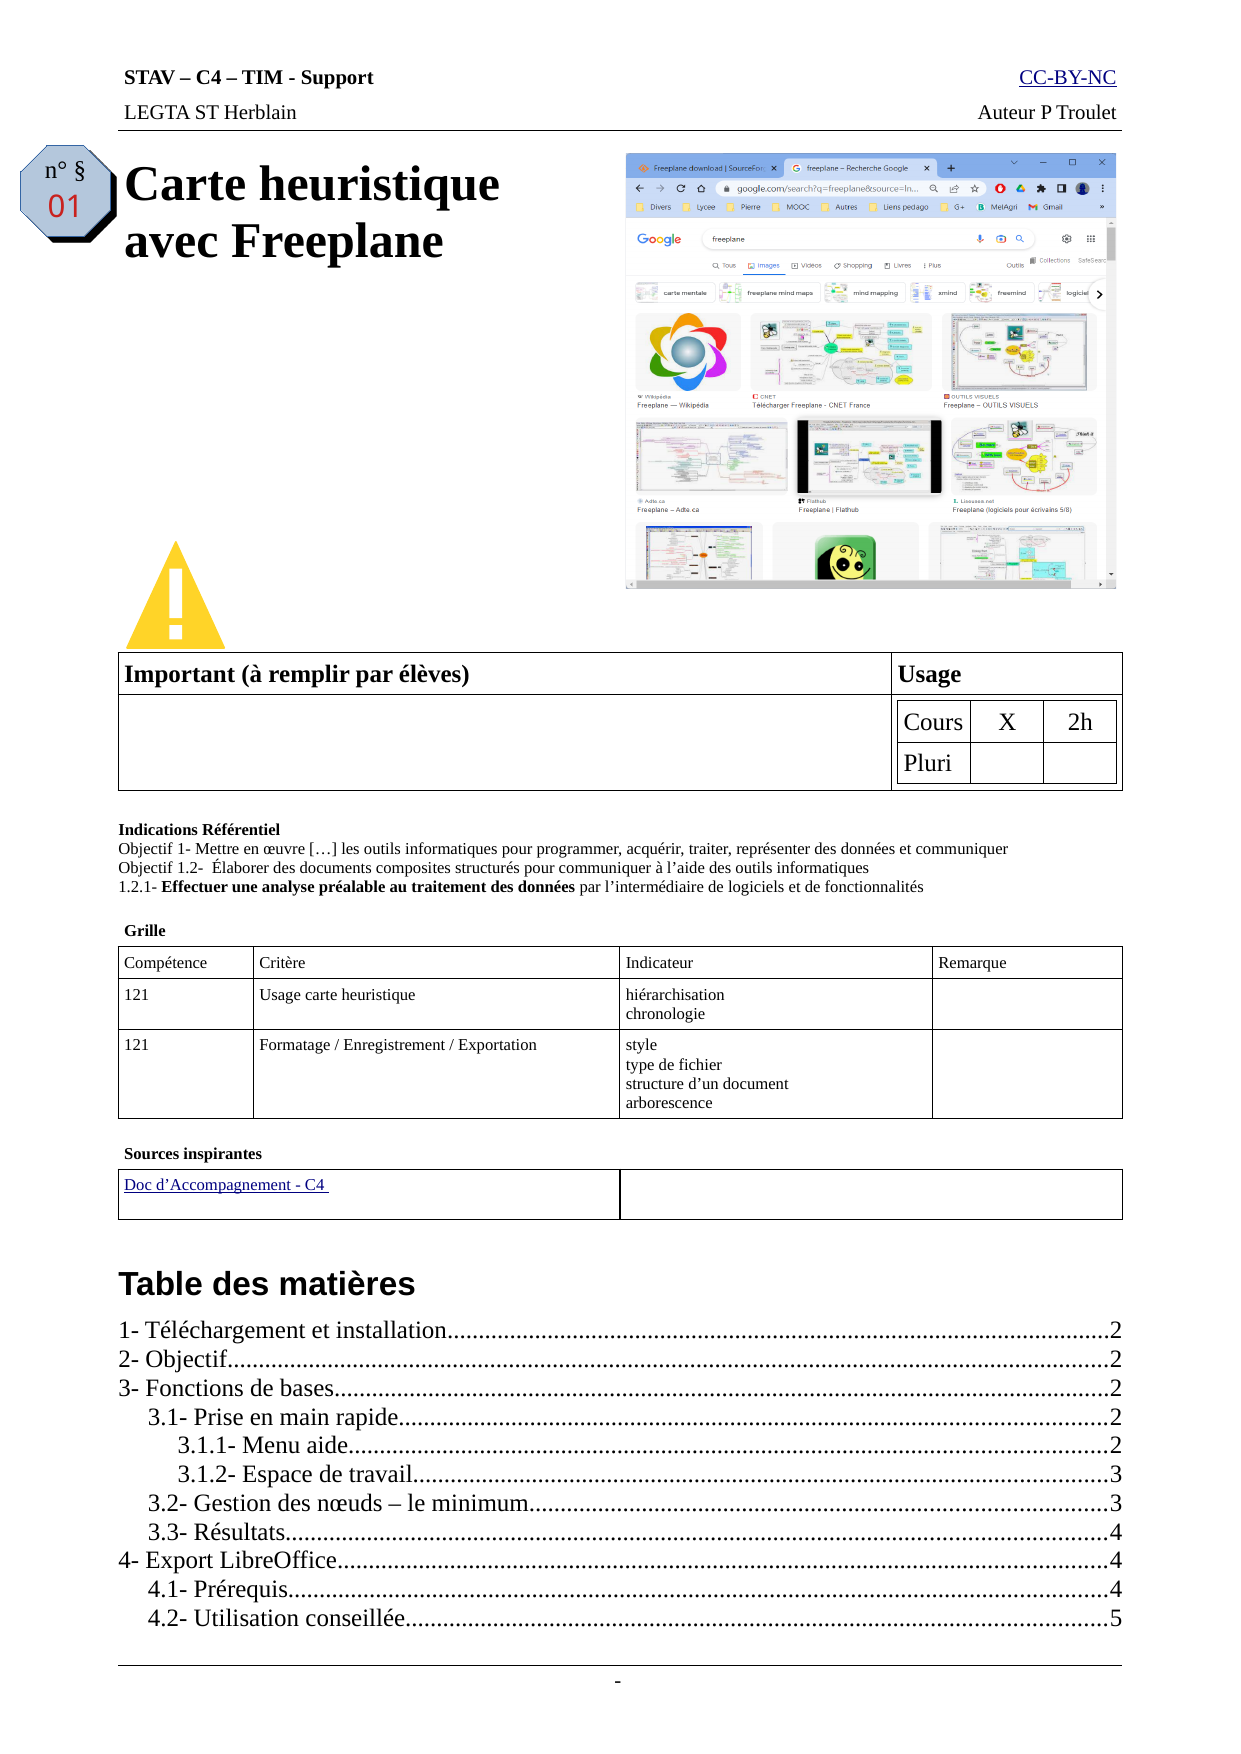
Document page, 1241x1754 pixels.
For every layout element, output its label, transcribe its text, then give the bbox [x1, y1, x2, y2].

text 4.2- Utilisation conseillée 5 [148, 1603, 1122, 1632]
text 3.2- Gestion des nœuds – le minimum 3 [148, 1488, 1122, 1517]
table_header [620, 148, 1122, 652]
text 3- Fonctions de bases 2 [118, 1373, 1122, 1402]
table_cell [119, 695, 891, 790]
table_cell Formatage / Enregistrement / Exportation [254, 1030, 619, 1118]
table_header Important (à remplir par élèves) [119, 653, 891, 693]
table_cell Critère [254, 947, 619, 978]
text 4.1- Prérequis 4 [148, 1574, 1122, 1603]
table_cell [892, 695, 1122, 790]
text 4- Export LibreOffice 4 [118, 1545, 1122, 1574]
table_cell 121 [119, 979, 253, 1028]
text 1.2.1- Effectuer une analyse préalable au traitement des données par l’intermédiaire de logiciels et de fonctionnalités [118, 877, 1122, 896]
text 1- Téléchargement et installation 2 [118, 1315, 1122, 1344]
table_header 2h [1044, 701, 1116, 742]
text 2- Objectif 2 [118, 1344, 1122, 1373]
table_cell 121 [119, 1030, 253, 1118]
table_header Cours [898, 701, 970, 742]
picture [625, 153, 1117, 589]
table_header Sources inspirantes [118, 1138, 1122, 1168]
table_cell [933, 1030, 1122, 1118]
table_cell [1044, 743, 1116, 783]
subtitle Table des matières [118, 1264, 1122, 1303]
table_cell Doc d’Accompagnement - C4 [119, 1170, 619, 1219]
table_cell Pluri [898, 743, 970, 783]
table_header X [971, 701, 1043, 742]
text 3.3- Résultats 4 [148, 1517, 1122, 1545]
table_cell hiérarchisation chronologie [620, 979, 932, 1028]
table_cell [971, 743, 1043, 783]
table_cell Compétence [119, 947, 253, 978]
text 3.1.1- Menu aide 2 [177, 1430, 1122, 1459]
text Indications Référentiel [118, 819, 1122, 839]
table_header Carte heuristique avec Freeplane [118, 148, 620, 652]
text 3.1- Prise en main rapide 2 [148, 1402, 1122, 1430]
table_cell style type de fichier structure d’un document arborescence [620, 1030, 932, 1118]
table_cell [933, 979, 1122, 1028]
text Objectif 1- Mettre en œuvre […] les outils informatiques pour programmer, acquérir, traiter, représenter des données et communiquer [118, 839, 1122, 858]
table_header Grille [118, 915, 1122, 946]
table_cell Usage carte heuristique [254, 979, 619, 1028]
text Objectif 1.2- Élaborer des documents composites structurés pour communiquer à l’aide des outils informatiques [118, 858, 1122, 877]
table_cell [621, 1170, 1122, 1219]
text 3.1.2- Espace de travail 3 [177, 1459, 1122, 1488]
table_cell Indicateur [620, 947, 932, 978]
table_header Usage [892, 653, 1122, 693]
table_cell Remarque [933, 947, 1122, 978]
